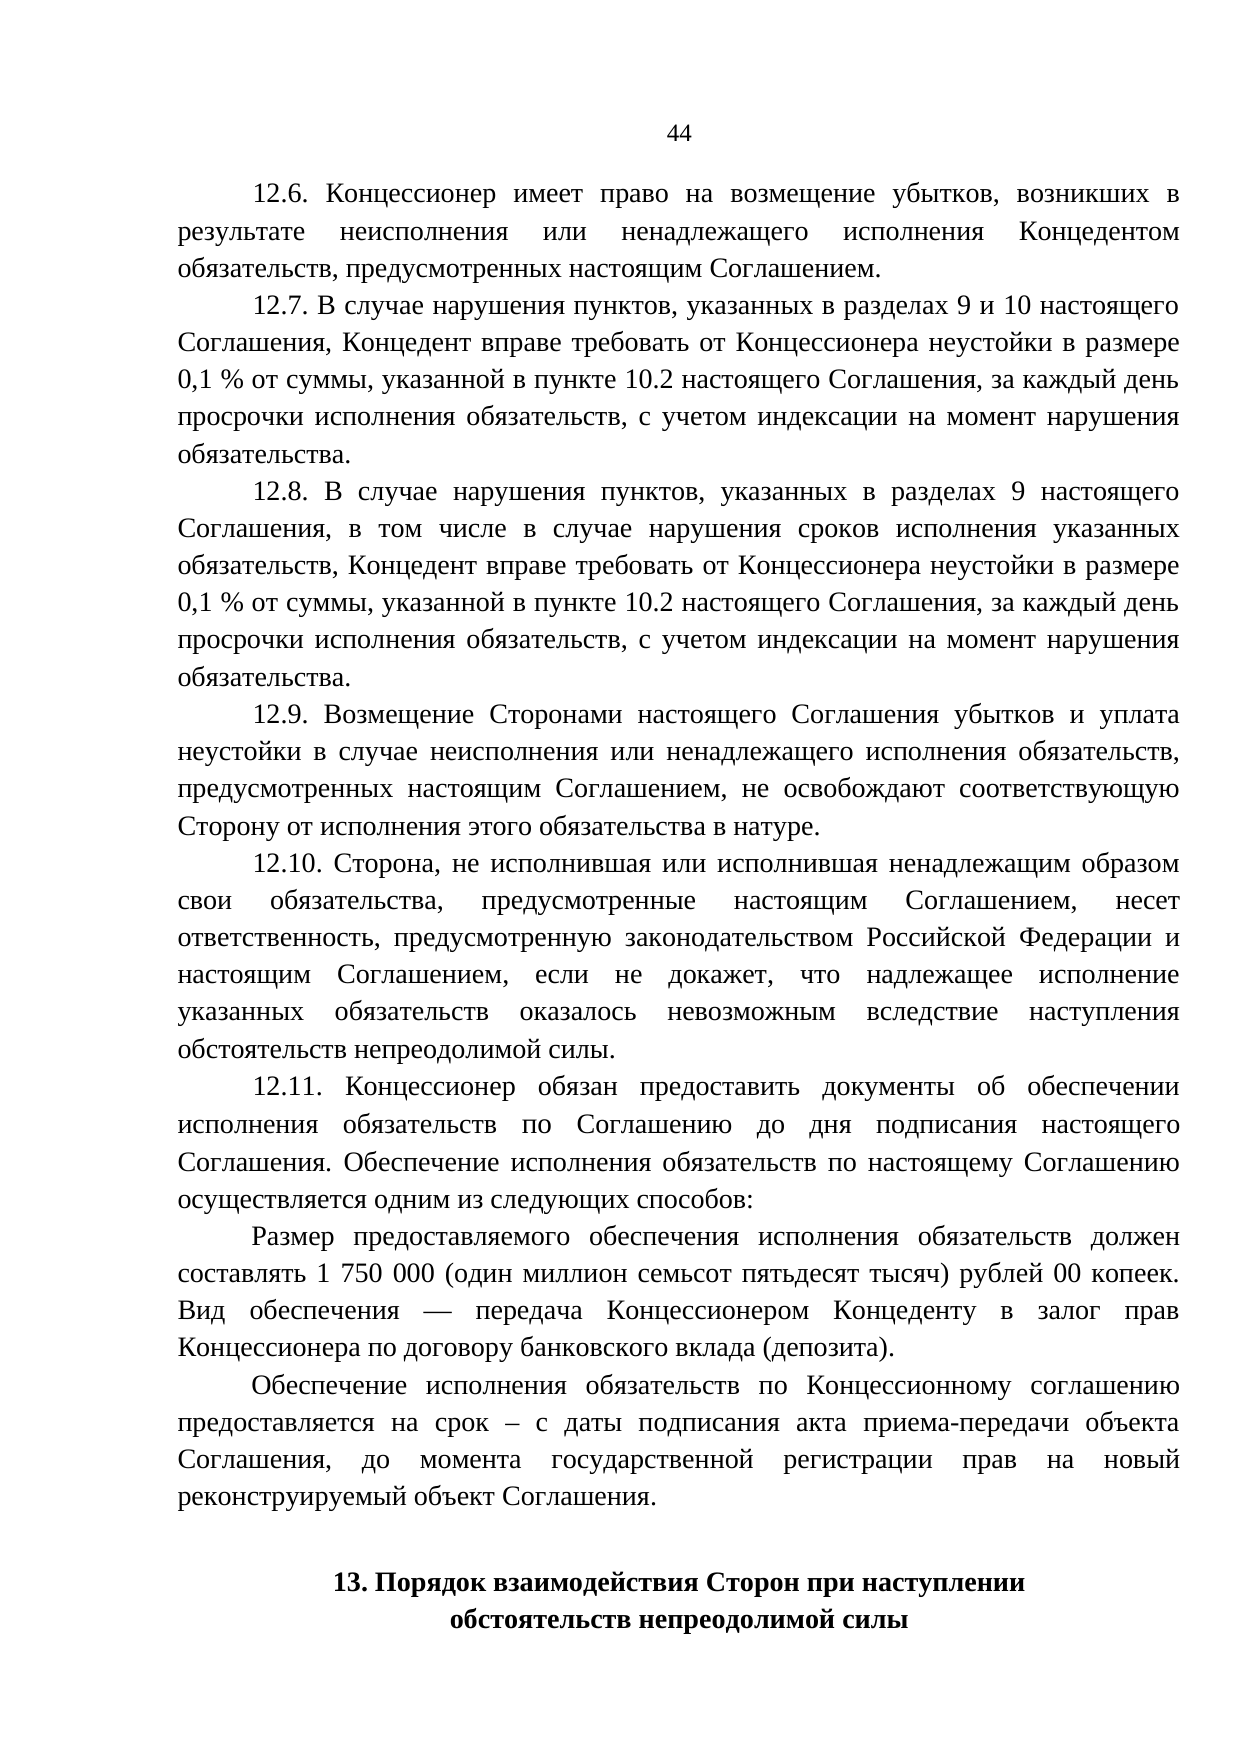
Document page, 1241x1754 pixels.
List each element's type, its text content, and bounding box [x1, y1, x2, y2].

text 12.11. Концессионер обязан предоставить документы об обеспечении исполнения обязательств по Соглашению до дня подписания настоящего Соглашения. Обеспечение исполнения обязательств по настоящему Соглашению осуществляется одним из следующих способов: [177, 1069, 1181, 1214]
text Обеспечение исполнения обязательств по Концессионному соглашению предоставляется на срок – с даты подписания акта приема-передачи объекта Соглашения, до момента государственной регистрации прав на новый реконструируемый объект Соглашения. [177, 1368, 1181, 1512]
text Размер предоставляемого обеспечения исполнения обязательств должен составлять 1 750 000 (один миллион семьсот пятьдесят тысяч) рублей 00 копеек. Вид обеспечения — передача Концессионером Концеденту в залог прав Концессионера по договору банковского вклада (депозита). [177, 1219, 1181, 1363]
text 12.10. Сторона, не исполнившая или исполнившая ненадлежащим образом свои обязательства, предусмотренные настоящим Соглашением, несет ответственность, предусмотренную законодательством Российской Федерации и настоящим Соглашением, если не докажет, что надлежащее исполнение указанных обязательств оказалось невозможным вследствие наступления обстоятельств непреодолимой силы. [177, 846, 1181, 1064]
text обстоятельств непреодолимой силы [177, 1602, 1181, 1634]
text 13. Порядок взаимодействия Сторон при наступлении [177, 1565, 1181, 1597]
text 12.6. Концессионер имеет право на возмещение убытков, возникших в результате неисполнения или ненадлежащего исполнения Концедентом обязательств, предусмотренных настоящим Соглашением. [177, 176, 1181, 283]
text 12.7. В случае нарушения пунктов, указанных в разделах 9 и 10 настоящего Соглашения, Концедент вправе требовать от Концессионера неустойки в размере 0,1 % от суммы, указанной в пункте 10.2 настоящего Соглашения, за каждый день просрочки исполнения обязательств, с учетом индексации на момент нарушения обязательства. [177, 288, 1181, 469]
text 12.9. Возмещение Сторонами настоящего Соглашения убытков и уплата неустойки в случае неисполнения или ненадлежащего исполнения обязательств, предусмотренных настоящим Соглашением, не освобождают соответствующую Сторону от исполнения этого обязательства в натуре. [177, 697, 1181, 841]
text 12.8. В случае нарушения пунктов, указанных в разделах 9 настоящего Соглашения, в том числе в случае нарушения сроков исполнения указанных обязательств, Концедент вправе требовать от Концессионера неустойки в размере 0,1 % от суммы, указанной в пункте 10.2 настоящего Соглашения, за каждый день просрочки исполнения обязательств, с учетом индексации на момент нарушения обязательства. [177, 474, 1181, 692]
